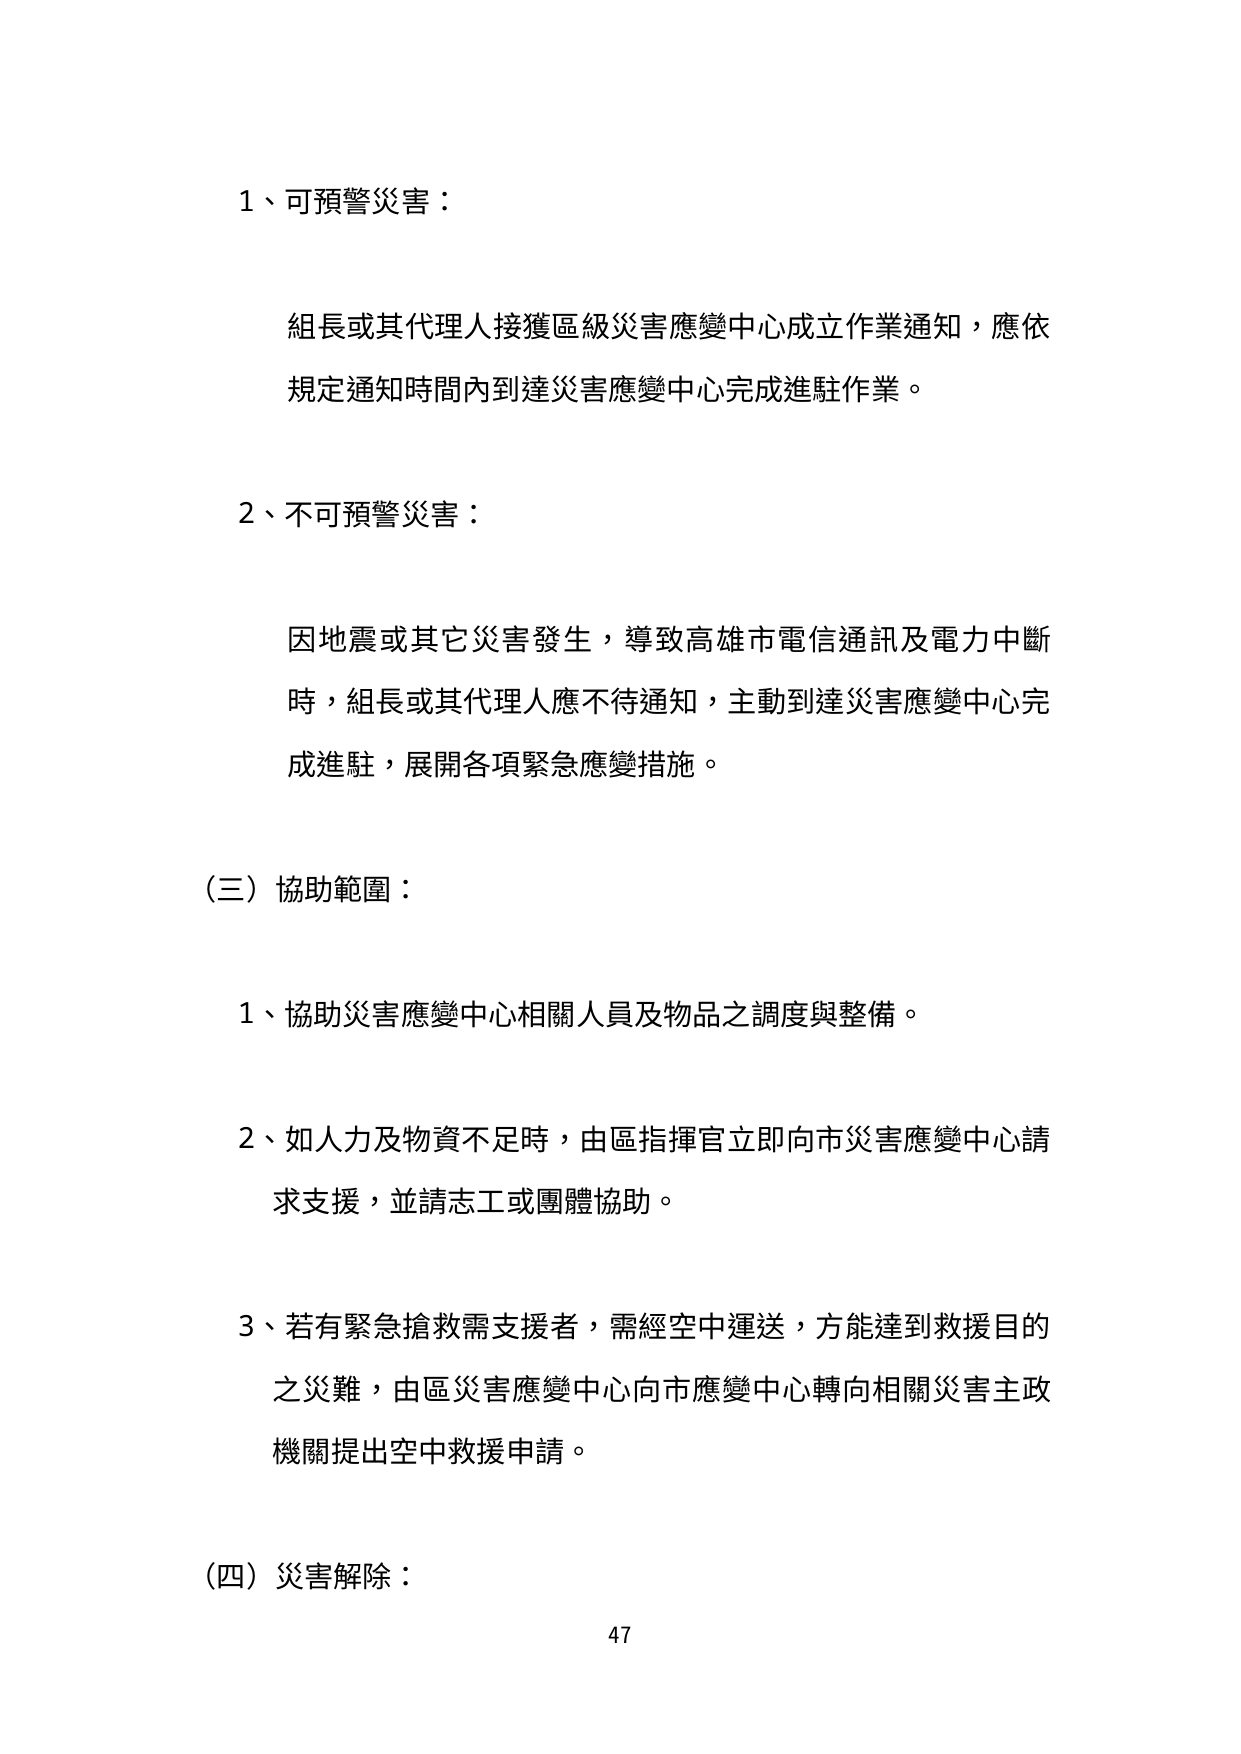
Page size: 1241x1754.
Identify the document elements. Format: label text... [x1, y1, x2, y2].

text 2、不可預警災害： [237, 471, 1053, 533]
text 3、若有緊急搶救需支援者，需經空中運送，方能達到救援目的之災難，由區災害應變中心向市應變中心轉向相關災害主政機關提出空中救援申請。 [237, 1283, 1053, 1471]
text 因地震或其它災害發生，導致高雄市電信通訊及電力中斷時，組長或其代理人應不待通知，主動到達災害應變中心完成進駐，展開各項緊急應變措施。 [287, 596, 1053, 783]
text 2、如人力及物資不足時，由區指揮官立即向市災害應變中心請求支援，並請志工或團體協助。 [237, 1096, 1053, 1221]
text 組長或其代理人接獲區級災害應變中心成立作業通知，應依規定通知時間內到達災害應變中心完成進駐作業。 [287, 283, 1053, 408]
text 1、協助災害應變中心相關人員及物品之調度與整備。 [237, 971, 1053, 1033]
text 1、可預警災害： [237, 158, 1053, 221]
text （三）協助範圍： [187, 846, 1053, 908]
text （四）災害解除： [187, 1533, 1053, 1596]
